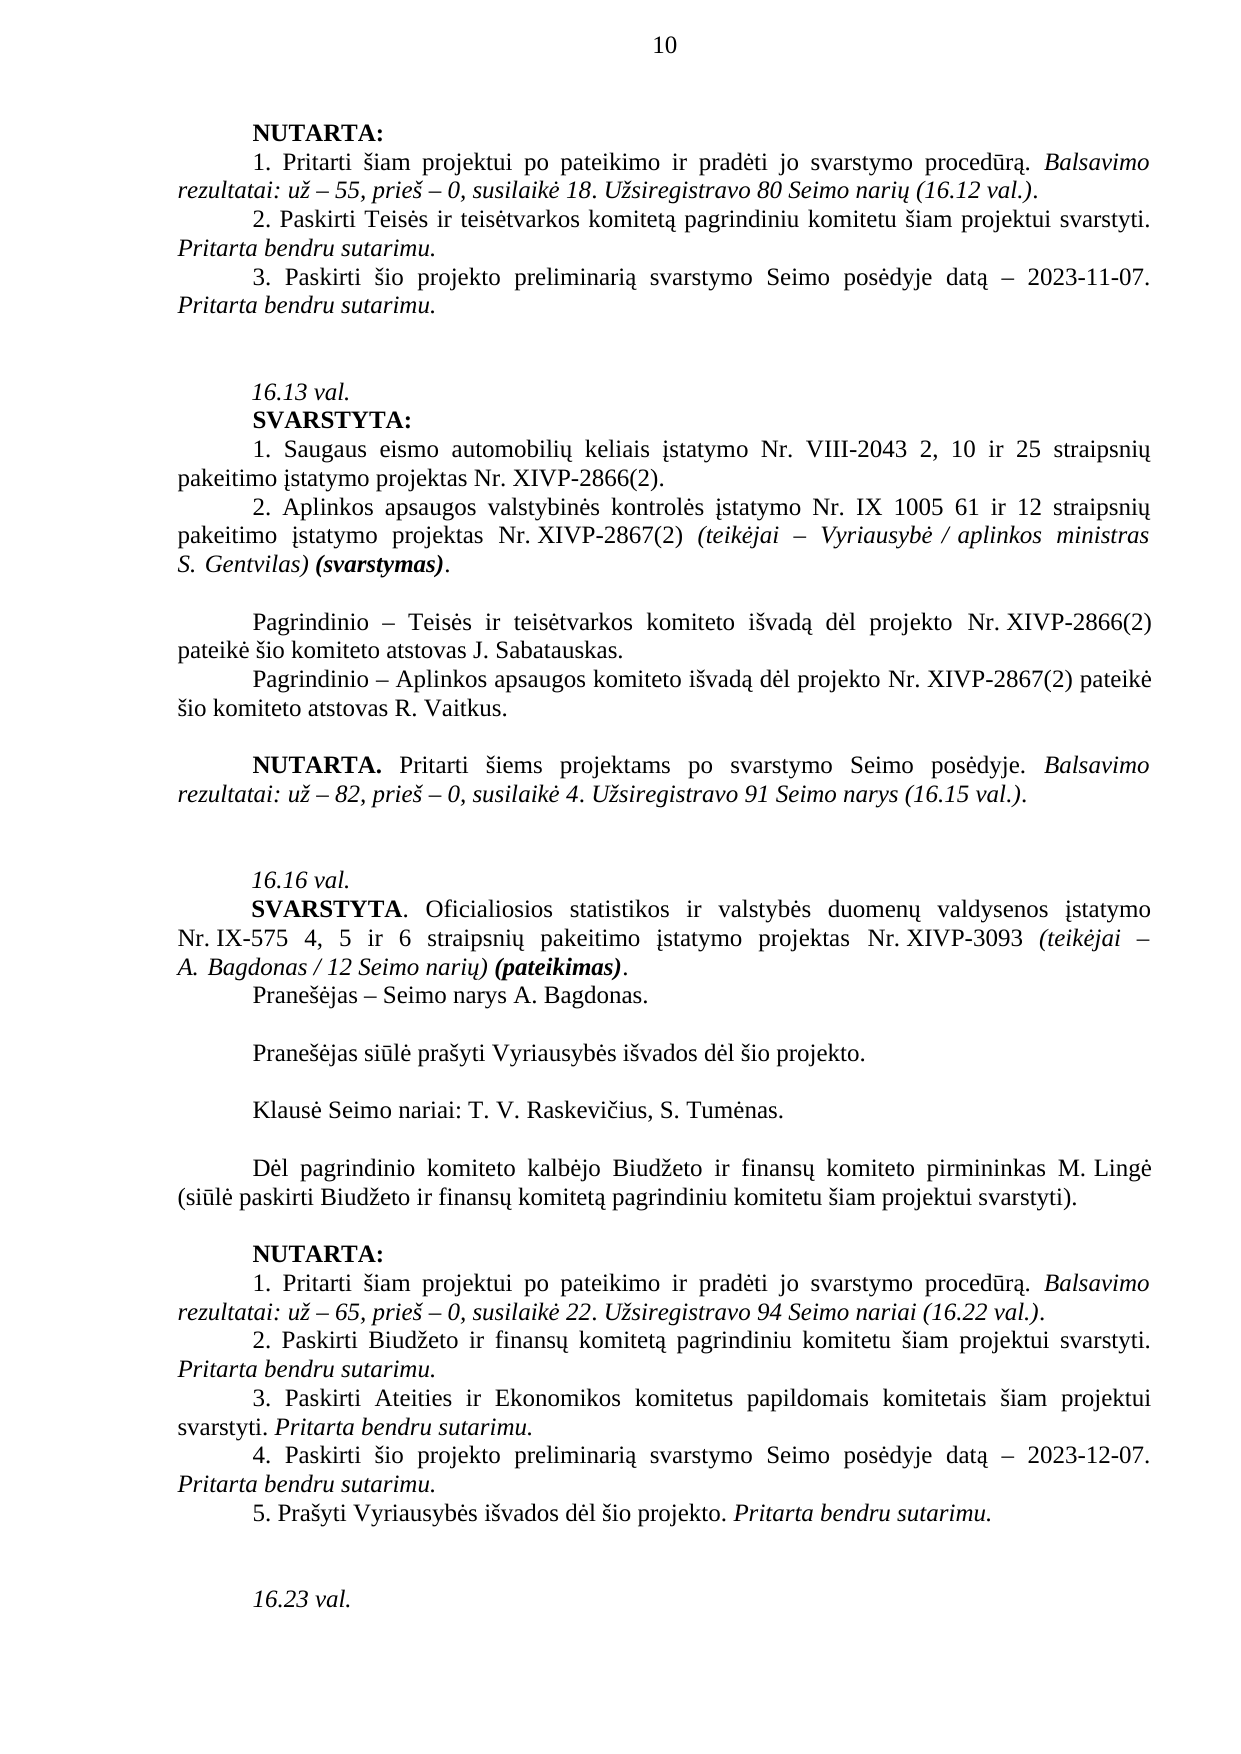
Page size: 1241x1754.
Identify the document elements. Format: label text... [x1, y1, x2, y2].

text 16.23 val. [177, 1584, 1152, 1613]
text 2. Paskirti Biudžeto ir finansų komitetą pagrindiniu komitetu šiam projektui svarstyti. Pritarta bendru sutarimu. [177, 1326, 1152, 1383]
text Pranešėjas siūlė prašyti Vyriausybės išvados dėl šio projekto. [177, 1038, 1152, 1067]
text 2. Aplinkos apsaugos valstybinės kontrolės įstatymo Nr. IX 1005 61 ir 12 straipsnių pakeitimo įstatymo projektas Nr. XIVP-2867(2) (teikėjai – Vyriausybė / aplinkos ministras S. Gentvilas) (svarstymas). [177, 492, 1152, 578]
text 2. Paskirti Teisės ir teisėtvarkos komitetą pagrindiniu komitetu šiam projektui svarstyti. Pritarta bendru sutarimu. [177, 204, 1152, 262]
text 16.13 val. [177, 377, 1152, 406]
text Pagrindinio – Teisės ir teisėtvarkos komiteto išvadą dėl projekto Nr. XIVP-2866(2) pateikė šio komiteto atstovas J. Sabatauskas. [177, 607, 1152, 664]
text 1. Pritarti šiam projektui po pateikimo ir pradėti jo svarstymo procedūrą. Balsavimo rezultatai: už – 55, prieš – 0, susilaikė 18. Užsiregistravo 80 Seimo narių (16.12 val.). [177, 147, 1152, 204]
text SVARSTYTA. Oficialiosios statistikos ir valstybės duomenų valdysenos įstatymo Nr. IX-575 4, 5 ir 6 straipsnių pakeitimo įstatymo projektas Nr. XIVP-3093 (teikėjai – A. Bagdonas / 12 Seimo narių) (pateikimas). [177, 894, 1152, 981]
text NUTARTA: [177, 1239, 1152, 1268]
text SVARSTYTA: [177, 406, 1152, 434]
text 1. Pritarti šiam projektui po pateikimo ir pradėti jo svarstymo procedūrą. Balsavimo rezultatai: už – 65, prieš – 0, susilaikė 22. Užsiregistravo 94 Seimo nariai (16.22 val.). [177, 1268, 1152, 1326]
text Pranešėjas – Seimo narys A. Bagdonas. [177, 981, 1152, 1009]
text Klausė Seimo nariai: T. V. Raskevičius, S. Tumėnas. [177, 1096, 1152, 1124]
text NUTARTA. Pritarti šiems projektams po svarstymo Seimo posėdyje. Balsavimo rezultatai: už – 82, prieš – 0, susilaikė 4. Užsiregistravo 91 Seimo narys (16.15 val.). [177, 751, 1152, 808]
text 16.16 val. [177, 866, 1152, 894]
text Dėl pagrindinio komiteto kalbėjo Biudžeto ir finansų komiteto pirmininkas M. Lingė (siūlė paskirti Biudžeto ir finansų komitetą pagrindiniu komitetu šiam projektui svarstyti). [177, 1153, 1152, 1211]
text Pagrindinio – Aplinkos apsaugos komiteto išvadą dėl projekto Nr. XIVP-2867(2) pateikė šio komiteto atstovas R. Vaitkus. [177, 664, 1152, 722]
text 1. Saugaus eismo automobilių keliais įstatymo Nr. VIII-2043 2, 10 ir 25 straipsnių pakeitimo įstatymo projektas Nr. XIVP-2866(2). [177, 434, 1152, 492]
text 5. Prašyti Vyriausybės išvados dėl šio projekto. Pritarta bendru sutarimu. [177, 1498, 1152, 1527]
text 4. Paskirti šio projekto preliminarią svarstymo Seimo posėdyje datą – 2023-12-07. Pritarta bendru sutarimu. [177, 1441, 1152, 1498]
text NUTARTA: [177, 118, 1152, 147]
text 3. Paskirti šio projekto preliminarią svarstymo Seimo posėdyje datą – 2023-11-07. Pritarta bendru sutarimu. [177, 262, 1152, 319]
text 3. Paskirti Ateities ir Ekonomikos komitetus papildomais komitetais šiam projektui svarstyti. Pritarta bendru sutarimu. [177, 1383, 1152, 1441]
